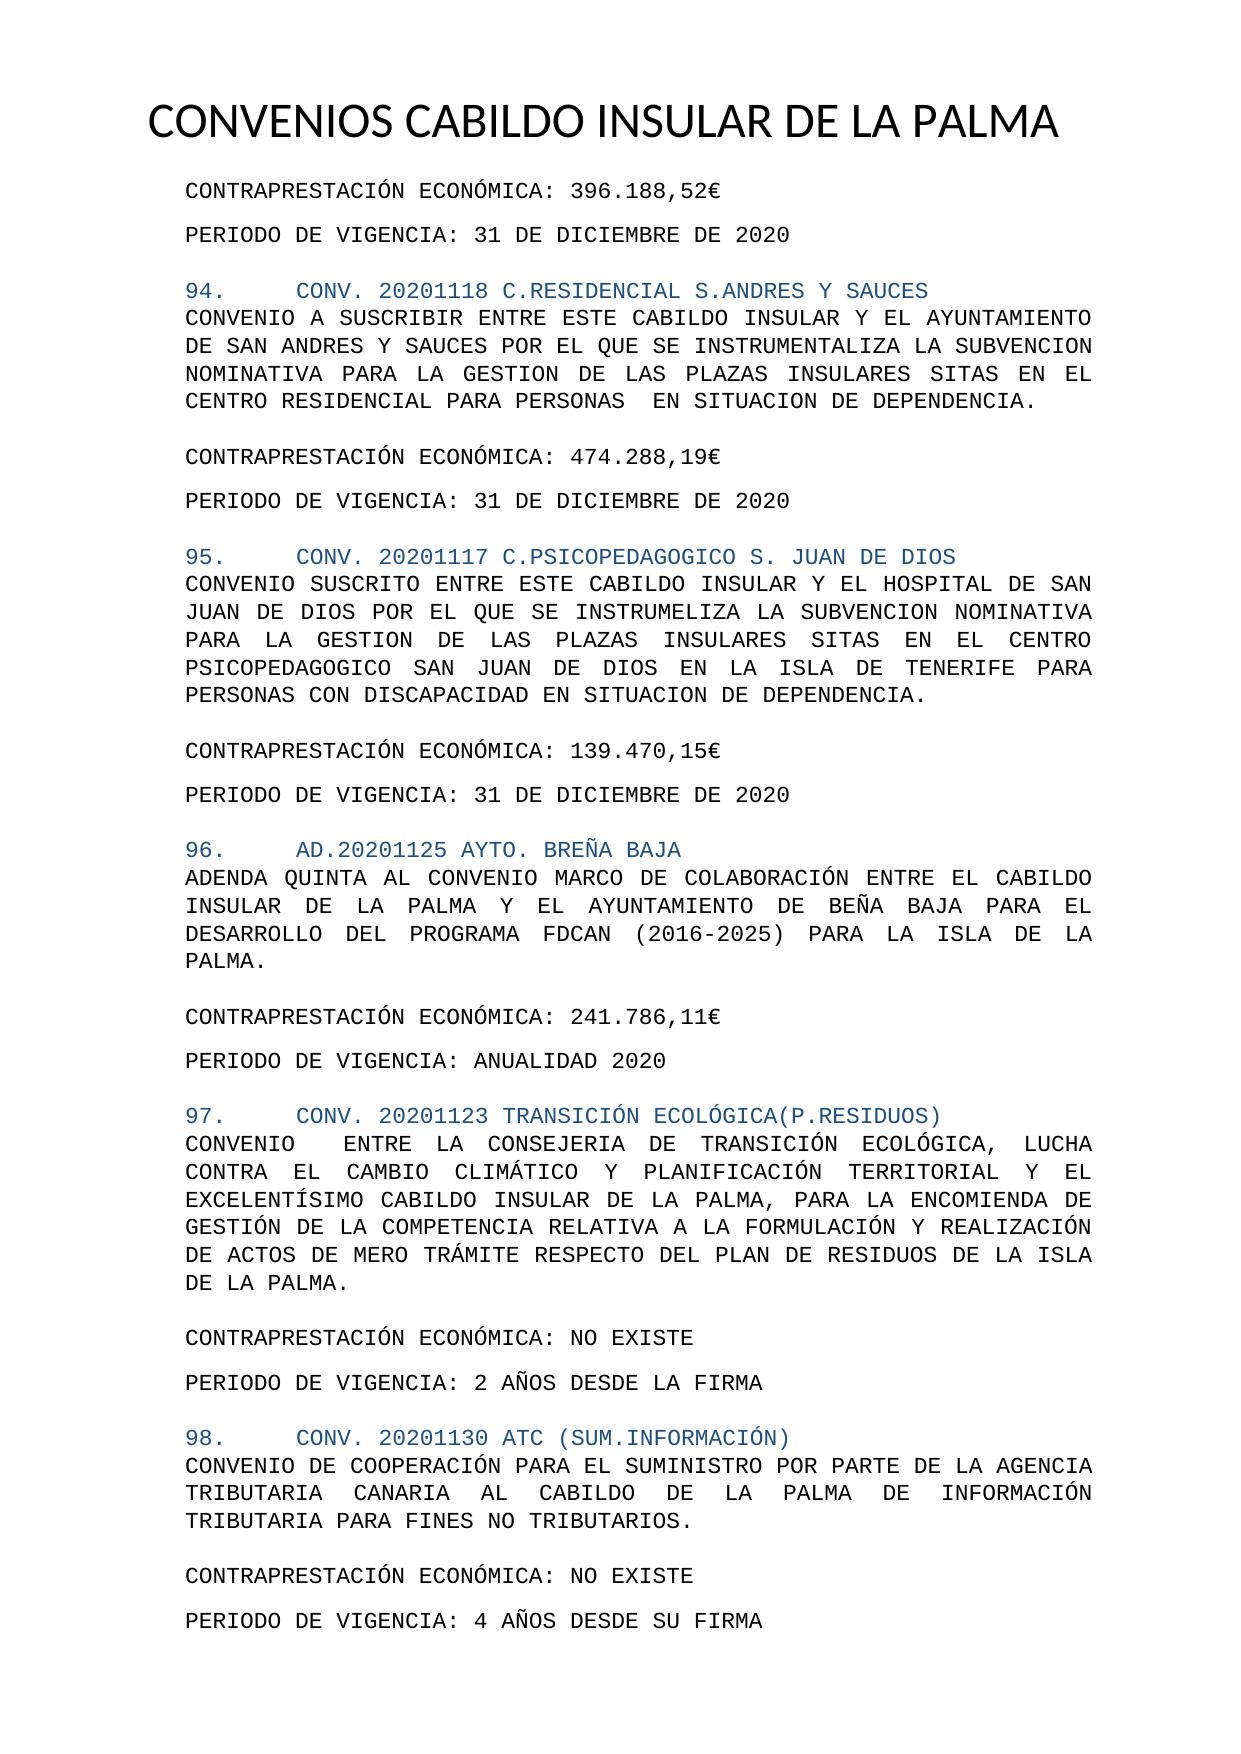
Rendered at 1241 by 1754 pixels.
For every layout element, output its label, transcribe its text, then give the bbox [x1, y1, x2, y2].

list CONV. 20201130 ATC (SUM.INFORMACIÓN) [185, 1426, 1092, 1452]
text CONTRAPRESTACIÓN ECONÓMICA: 241.786,11€ [185, 1005, 1092, 1031]
text PERIODO DE VIGENCIA: 31 DE DICIEMBRE DE 2020 [185, 783, 1092, 809]
text ADENDA QUINTA AL CONVENIO MARCO DE COLABORACIÓN ENTRE EL CABILDO INSULAR DE LA PALMA Y EL AYUNTAMIENTO DE BEÑA BAJA PARA EL DESARROLLO DEL PROGRAMA FDCAN (2016-2025) PARA LA ISLA DE LA PALMA. [185, 866, 1092, 976]
text CONTRAPRESTACIÓN ECONÓMICA: NO EXISTE [185, 1326, 1092, 1352]
text CONVENIO DE COOPERACIÓN PARA EL SUMINISTRO POR PARTE DE LA AGENCIA TRIBUTARIA CANARIA AL CABILDO DE LA PALMA DE INFORMACIÓN TRIBUTARIA PARA FINES NO TRIBUTARIOS. [185, 1454, 1092, 1535]
text PERIODO DE VIGENCIA: 31 DE DICIEMBRE DE 2020 [185, 489, 1092, 516]
text CONTRAPRESTACIÓN ECONÓMICA: 474.288,19€ [185, 445, 1092, 471]
text CONTRAPRESTACIÓN ECONÓMICA: 396.188,52€ [185, 179, 1092, 205]
list CONV. 20201123 TRANSICIÓN ECOLÓGICA(P.RESIDUOS) [185, 1105, 1092, 1131]
text CONVENIO SUSCRITO ENTRE ESTE CABILDO INSULAR Y EL HOSPITAL DE SAN JUAN DE DIOS POR EL QUE SE INSTRUMELIZA LA SUBVENCION NOMINATIVA PARA LA GESTION DE LAS PLAZAS INSULARES SITAS EN EL CENTRO PSICOPEDAGOGICO SAN JUAN DE DIOS EN LA ISLA DE TENERIFE PARA PERSONAS CON DISCAPACIDAD EN SITUACION DE DEPENDENCIA. [185, 573, 1092, 709]
text CONVENIO A SUSCRIBIR ENTRE ESTE CABILDO INSULAR Y EL AYUNTAMIENTO DE SAN ANDRES Y SAUCES POR EL QUE SE INSTRUMENTALIZA LA SUBVENCION NOMINATIVA PARA LA GESTION DE LAS PLAZAS INSULARES SITAS EN EL CENTRO RESIDENCIAL PARA PERSONAS EN SITUACION DE DEPENDENCIA. [185, 307, 1092, 416]
list CONV. 20201117 C.PSICOPEDAGOGICO S. JUAN DE DIOS [185, 545, 1092, 571]
text CONVENIO ENTRE LA CONSEJERIA DE TRANSICIÓN ECOLÓGICA, LUCHA CONTRA EL CAMBIO CLIMÁTICO Y PLANIFICACIÓN TERRITORIAL Y EL EXCELENTÍSIMO CABILDO INSULAR DE LA PALMA, PARA LA ENCOMIENDA DE GESTIÓN DE LA COMPETENCIA RELATIVA A LA FORMULACIÓN Y REALIZACIÓN DE ACTOS DE MERO TRÁMITE RESPECTO DEL PLAN DE RESIDUOS DE LA ISLA DE LA PALMA. [185, 1132, 1092, 1297]
text PERIODO DE VIGENCIA: 31 DE DICIEMBRE DE 2020 [185, 223, 1092, 249]
text CONTRAPRESTACIÓN ECONÓMICA: 139.470,15€ [185, 739, 1092, 765]
text PERIODO DE VIGENCIA: 2 AÑOS DESDE LA FIRMA [185, 1371, 1092, 1397]
text PERIODO DE VIGENCIA: ANUALIDAD 2020 [185, 1049, 1092, 1075]
list AD.20201125 AYTO. BREÑA BAJA [185, 839, 1092, 865]
list CONV. 20201118 C.RESIDENCIAL S.ANDRES Y SAUCES [185, 279, 1092, 305]
text CONTRAPRESTACIÓN ECONÓMICA: NO EXISTE [185, 1565, 1092, 1591]
text PERIODO DE VIGENCIA: 4 AÑOS DESDE SU FIRMA [185, 1609, 1092, 1635]
